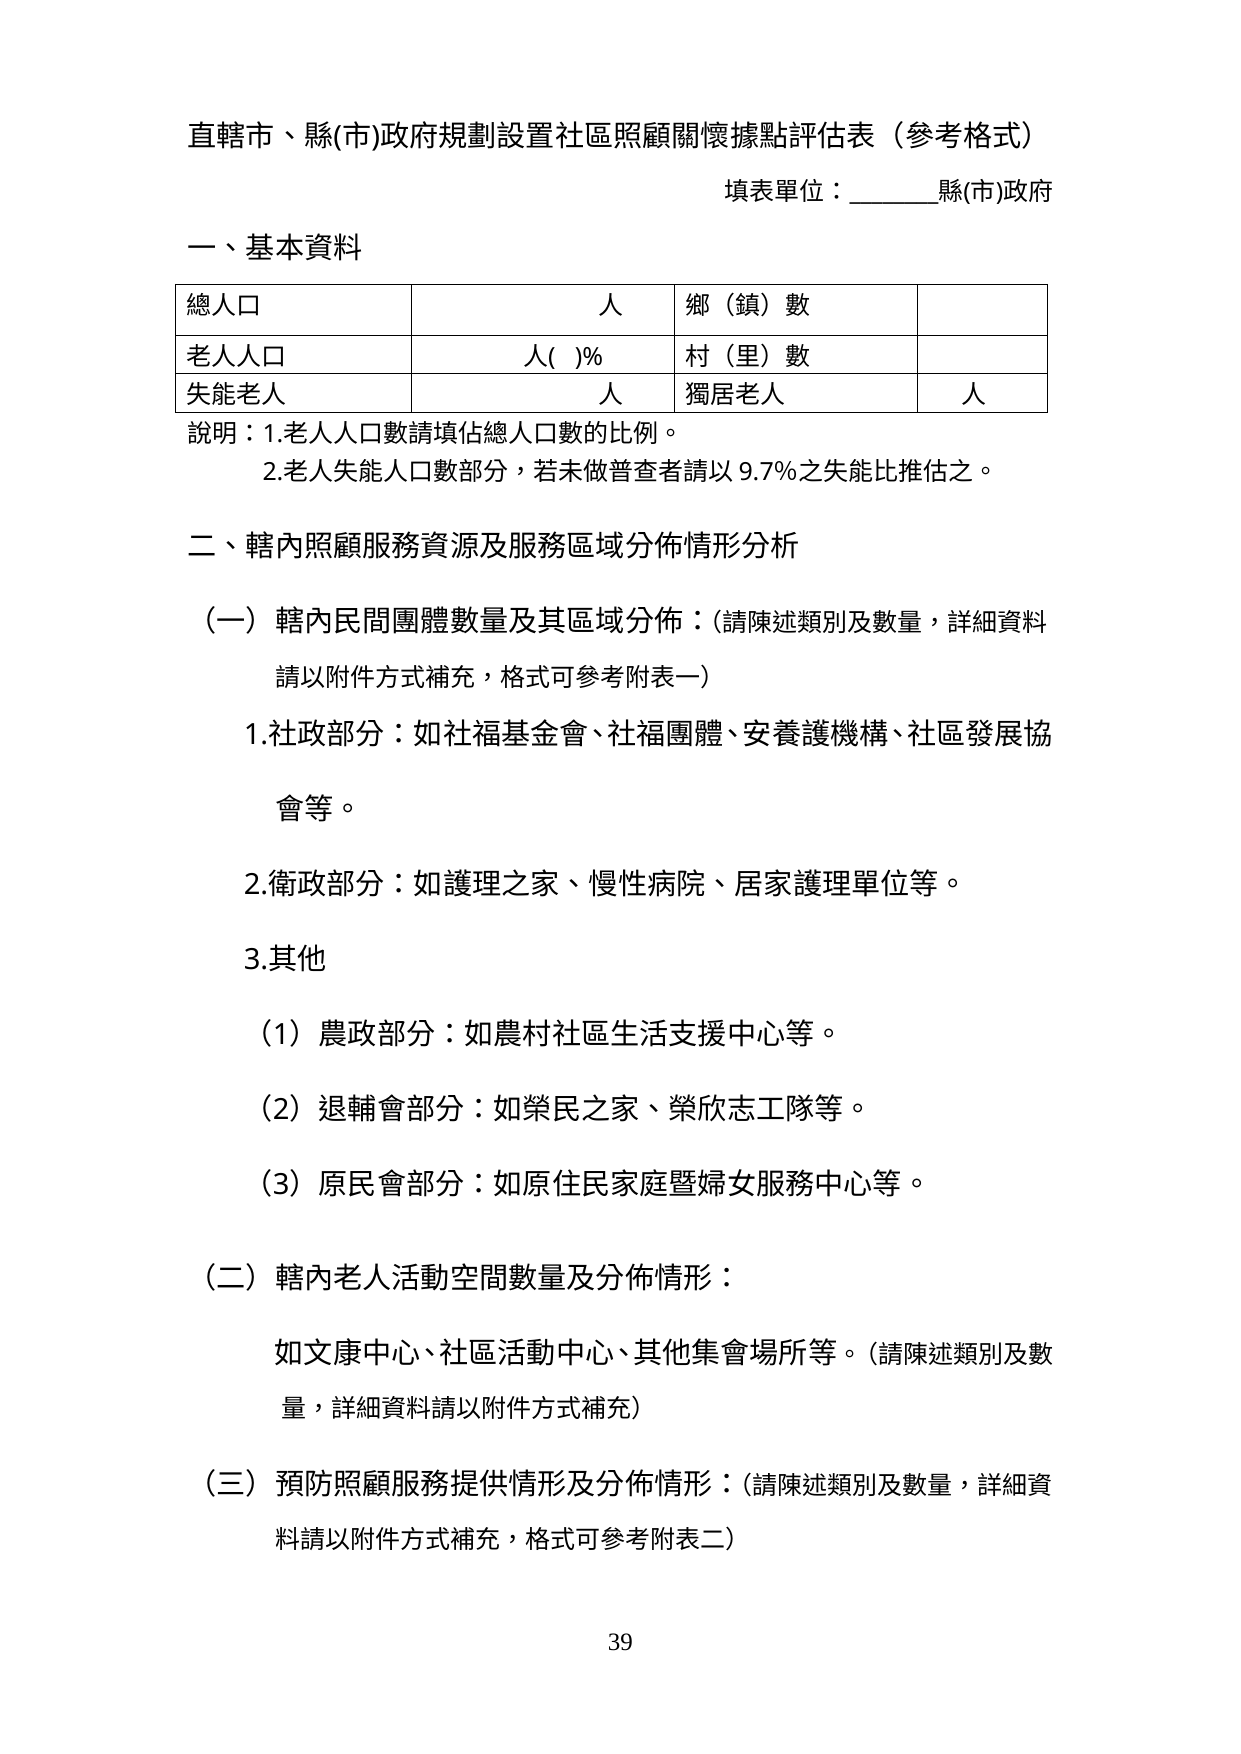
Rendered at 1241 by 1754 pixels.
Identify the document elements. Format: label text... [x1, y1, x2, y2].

text （二）轄內老人活動空間數量及分佈情形： [187, 1238, 1053, 1313]
text （3）原民會部分：如原住民家庭暨婦女服務中心等。 [243, 1144, 1053, 1219]
text 如文康中心、社區活動中心、其他集會場所等。（請陳述類別及數量，詳細資料請以附件方式補充） [274, 1313, 1053, 1425]
table_cell 失能老人 [176, 374, 411, 412]
text （三）預防照顧服務提供情形及分佈情形：（請陳述類別及數量，詳細資料請以附件方式補充，格式可參考附表二） [187, 1444, 1053, 1557]
text 直轄市、縣(市)政府規劃設置社區照顧關懷據點評估表（參考格式） [187, 96, 1053, 171]
text 2.老人失能人口數部分，若未做普查者請以9.7％之失能比推估之。 [187, 450, 1053, 488]
text 填表單位：________縣(市)政府 [187, 171, 1053, 209]
text 一、基本資料 [187, 209, 1053, 284]
table_cell [918, 336, 1047, 373]
text 說明：1.老人人口數請填佔總人口數的比例。 [187, 413, 1053, 450]
text 1.社政部分：如社福基金會、社福團體、安養護機構、社區發展協會等。 [243, 694, 1053, 844]
table_cell 老人人口 [176, 336, 411, 373]
table_cell 村（里）數 [675, 336, 917, 373]
table_header [918, 285, 1047, 335]
text （一）轄內民間團體數量及其區域分佈：（請陳述類別及數量，詳細資料請以附件方式補充，格式可參考附表一） [187, 582, 1053, 694]
table_cell 人 [412, 374, 674, 412]
table_cell 獨居老人 [675, 374, 917, 412]
table_cell 人( )% [412, 336, 674, 373]
table_cell 人 [918, 374, 1047, 412]
table_header 鄉（鎮）數 [675, 285, 917, 335]
text 2.衛政部分：如護理之家、慢性病院、居家護理單位等。 [243, 844, 1053, 919]
table_header 總人口 [176, 285, 411, 335]
text 二、轄內照顧服務資源及服務區域分佈情形分析 [187, 507, 1053, 582]
text 3.其他 [243, 919, 1053, 994]
table_header 人 [412, 285, 674, 335]
text （1）農政部分：如農村社區生活支援中心等。 [243, 994, 1053, 1069]
text （2）退輔會部分：如榮民之家、榮欣志工隊等。 [243, 1069, 1053, 1144]
